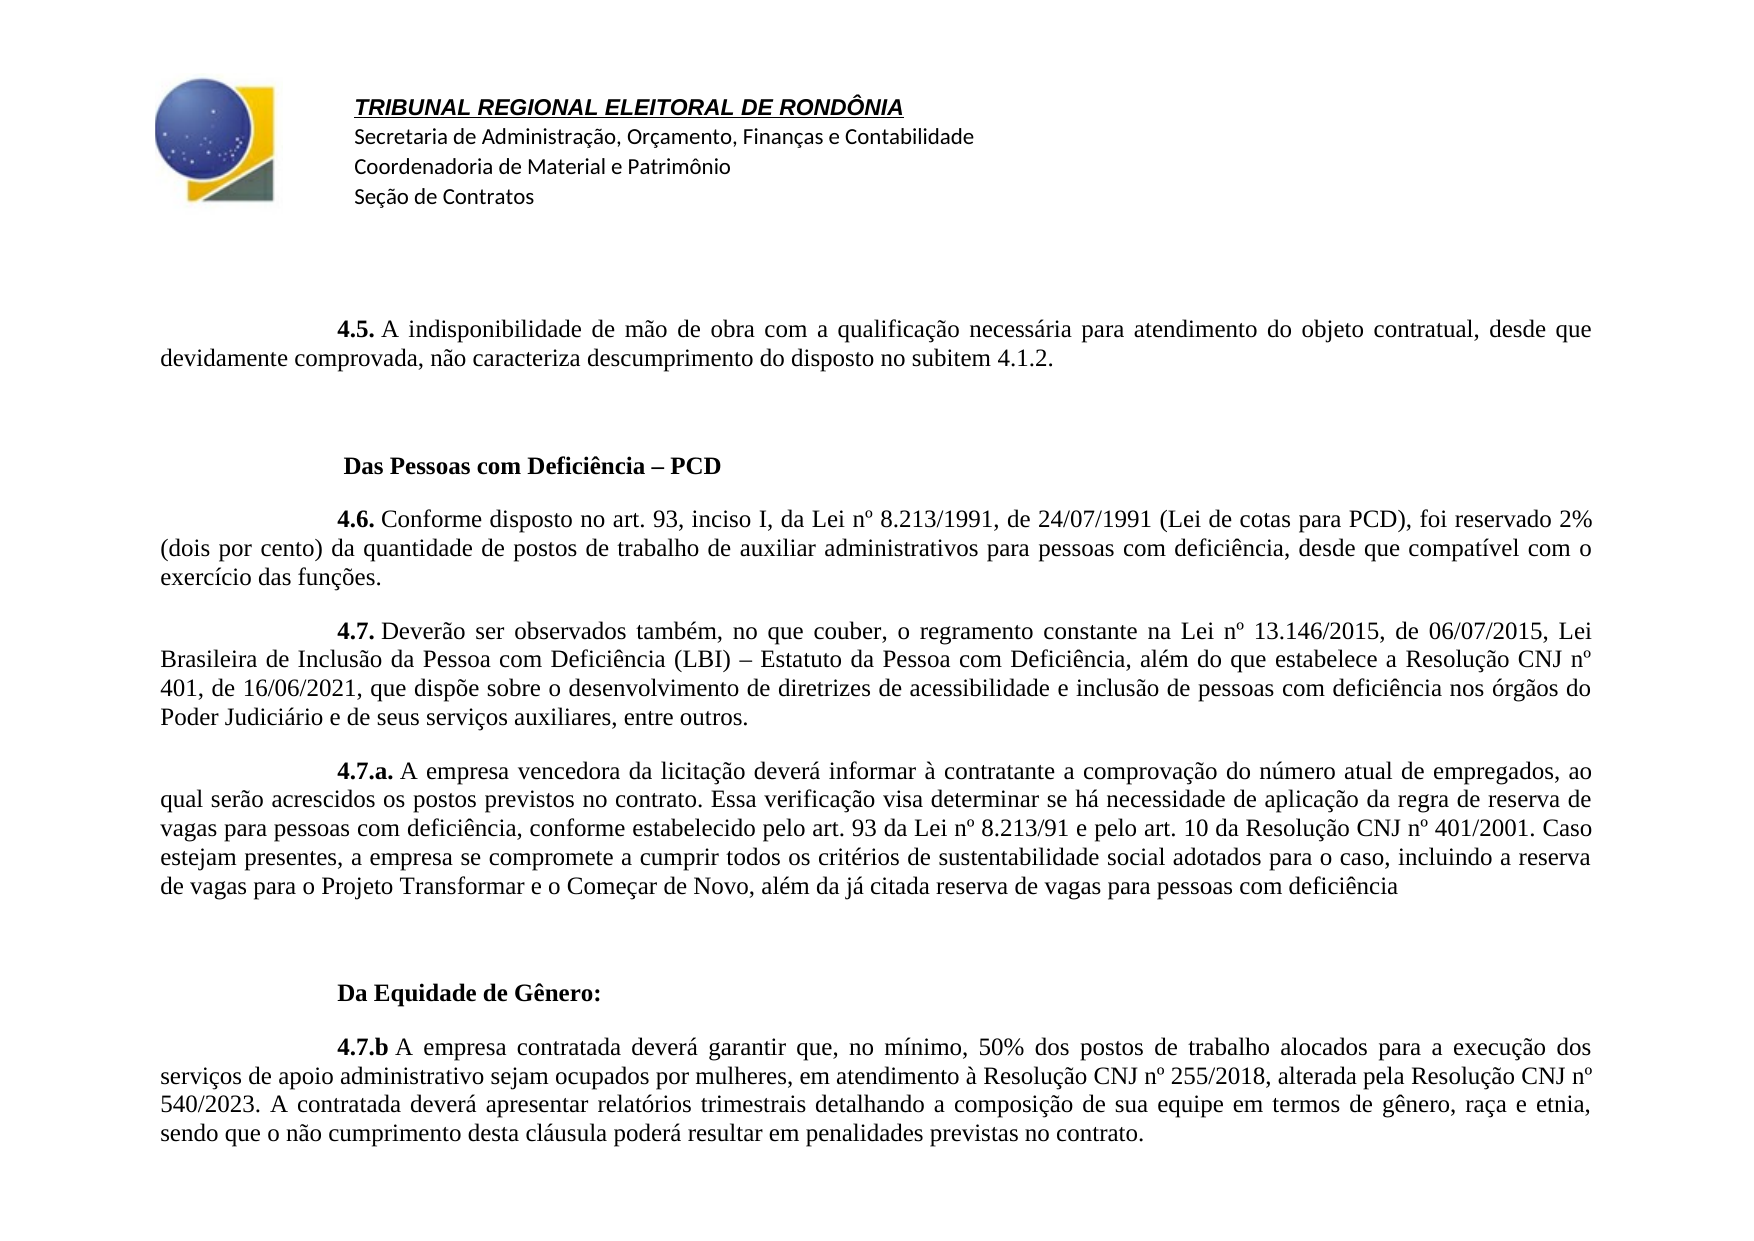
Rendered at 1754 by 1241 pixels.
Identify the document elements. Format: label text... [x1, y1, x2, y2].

text 4.7. Deverão ser observados também, no que couber, o regramento constante na Lei nº 13.146/2015, de 06/07/2015, Lei Brasileira de Inclusão da Pessoa com Deficiência (LBI) – Estatuto da Pessoa com Deficiência, além do que estabelece a Resolução CNJ nº 401, de 16/06/2021, que dispõe sobre o desenvolvimento de diretrizes de acessibilidade e inclusão de pessoas com deficiência nos órgãos do Poder Judiciário e de seus serviços auxiliares, entre outros. [160, 616, 1594, 731]
text 4.7.a. A empresa vencedora da licitação deverá informar à contratante a comprovação do número atual de empregados, ao qual serão acrescidos os postos previstos no contrato. Essa verificação visa determinar se há necessidade de aplicação da regra de reserva de vagas para pessoas com deficiência, conforme estabelecido pelo art. 93 da Lei nº 8.213/91 e pelo art. 10 da Resolução CNJ nº 401/2001. Caso estejam presentes, a empresa se compromete a cumprir todos os critérios de sustentabilidade social adotados para o caso, incluindo a reserva de vagas para o Projeto Transformar e o Começar de Novo, além da já citada reserva de vagas para pessoas com deficiência [160, 756, 1594, 899]
text 4.6. Conforme disposto no art. 93, inciso I, da Lei nº 8.213/1991, de 24/07/1991 (Lei de cotas para PCD), foi reservado 2% (dois por cento) da quantidade de postos de trabalho de auxiliar administrativos para pessoas com deficiência, desde que compatível com o exercício das funções. [160, 504, 1594, 591]
text Da Equidade de Gênero: [160, 978, 1594, 1007]
text 4.5. A indisponibilidade de mão de obra com a qualificação necessária para atendimento do objeto contratual, desde que devidamente comprovada, não caracteriza descumprimento do disposto no subitem 4.1.2. [160, 314, 1594, 372]
text 4.7.b A empresa contratada deverá garantir que, no mínimo, 50% dos postos de trabalho alocados para a execução dos serviços de apoio administrativo sejam ocupados por mulheres, em atendimento à Resolução CNJ nº 255/2018, alterada pela Resolução CNJ nº 540/2023. A contratada deverá apresentar relatórios trimestrais detalhando a composição de sua equipe em termos de gênero, raça e etnia, sendo que o não cumprimento desta cláusula poderá resultar em penalidades previstas no contrato. [160, 1032, 1594, 1147]
text Das Pessoas com Deficiência – PCD [160, 451, 1594, 479]
